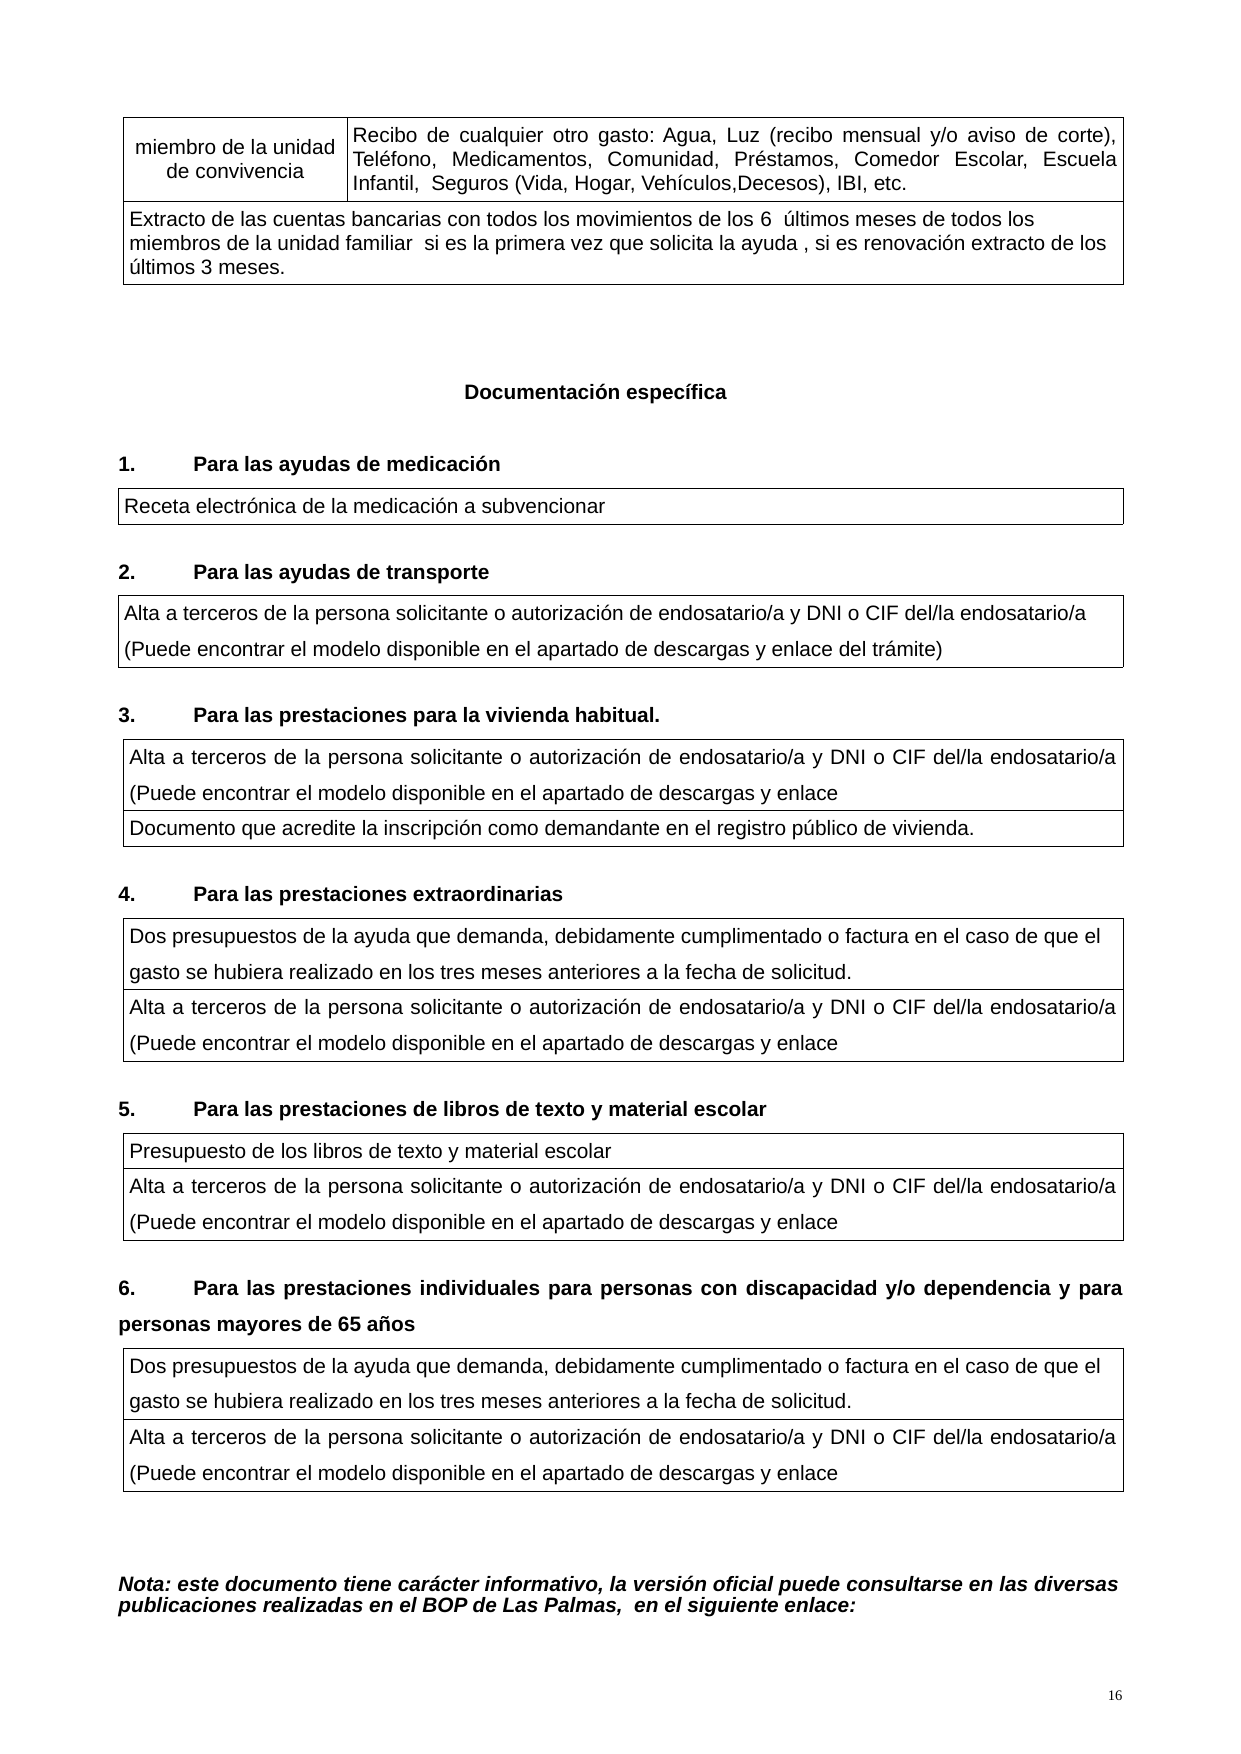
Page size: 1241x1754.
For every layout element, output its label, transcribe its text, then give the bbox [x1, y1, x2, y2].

table_header Dos presupuestos de la ayuda que demanda, debidamente cumplimentado o factura en el caso de que el gasto se hubiera realizado en los tres meses anteriores a la fecha de solicitud. [124, 919, 1123, 989]
table_header Dos presupuestos de la ayuda que demanda, debidamente cumplimentado o factura en el caso de que el gasto se hubiera realizado en los tres meses anteriores a la fecha de solicitud. [124, 1349, 1123, 1419]
table_cell Alta a terceros de la persona solicitante o autorización de endosatario/a y DNI o CIF del/la endosatario/a (Puede encontrar el modelo disponible en el apartado de descargas y enlace [124, 1420, 1123, 1491]
list Para las prestaciones extraordinarias [118, 882, 1209, 906]
table_header Receta electrónica de la medicación a subvencionar [119, 489, 1123, 523]
table_cell Extracto de las cuentas bancarias con todos los movimientos de los 6 últimos meses de todos los miembros de la unidad familiar si es la primera vez que solicita la ayuda , si es renovación extracto de los últimos 3 meses. [124, 202, 1123, 284]
list Para las prestaciones individuales para personas con discapacidad y/o dependencia y para personas mayores de 65 años [118, 1276, 1124, 1336]
text Nota: este documento tiene carácter informativo, la versión oficial puede consultarse en las diversas publicaciones realizadas en el BOP de Las Palmas, en el siguiente enlace: [118, 1574, 1122, 1616]
list Para las ayudas de transporte [118, 559, 1209, 583]
text Documentación específica [118, 380, 1209, 404]
table_cell Alta a terceros de la persona solicitante o autorización de endosatario/a y DNI o CIF del/la endosatario/a (Puede encontrar el modelo disponible en el apartado de descargas y enlace [124, 990, 1123, 1061]
table_cell Recibo de cualquier otro gasto: Agua, Luz (recibo mensual y/o aviso de corte), Teléfono, Medicamentos, Comunidad, Préstamos, Comedor Escolar, Escuela Infantil, Seguros (Vida, Hogar, Vehículos,Decesos), IBI, etc. [348, 118, 1123, 201]
list Para las prestaciones para la vivienda habitual. [118, 703, 1209, 727]
list Para las ayudas de medicación [118, 452, 1209, 476]
table_cell Alta a terceros de la persona solicitante o autorización de endosatario/a y DNI o CIF del/la endosatario/a (Puede encontrar el modelo disponible en el apartado de descargas y enlace [124, 1169, 1123, 1240]
table_header Alta a terceros de la persona solicitante o autorización de endosatario/a y DNI o CIF del/la endosatario/a (Puede encontrar el modelo disponible en el apartado de descargas y enlace del trámite) [119, 596, 1123, 667]
table_cell Documento que acredite la inscripción como demandante en el registro público de vivienda. [124, 811, 1123, 846]
list Para las prestaciones de libros de texto y material escolar [118, 1097, 1209, 1121]
table_cell miembro de la unidad de convivencia [124, 118, 347, 201]
table_header Alta a terceros de la persona solicitante o autorización de endosatario/a y DNI o CIF del/la endosatario/a (Puede encontrar el modelo disponible en el apartado de descargas y enlace [124, 740, 1123, 810]
table_header Presupuesto de los libros de texto y material escolar [124, 1134, 1123, 1168]
